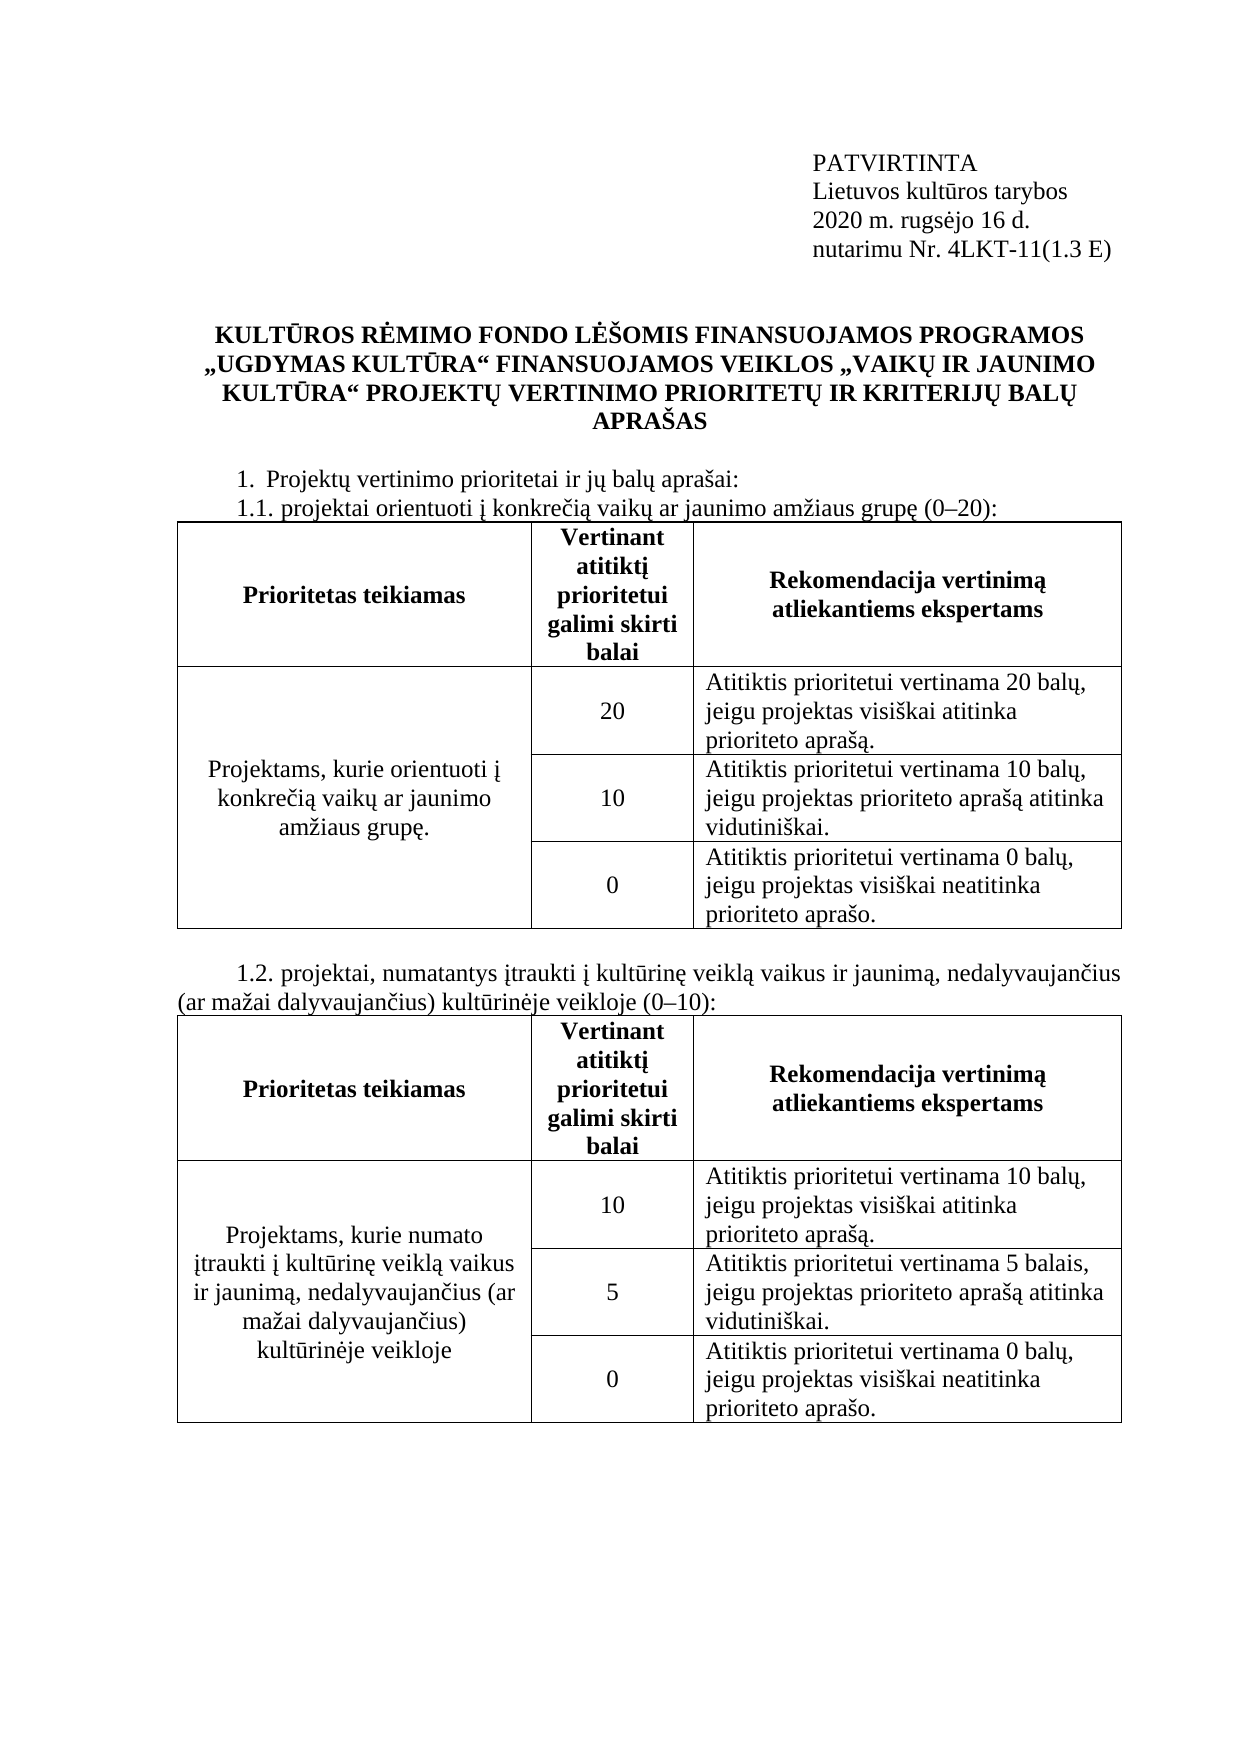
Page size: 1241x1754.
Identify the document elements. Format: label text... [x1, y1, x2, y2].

table_cell Atitiktis prioritetui vertinama 5 balais, jeigu projektas prioriteto aprašą atitinka vidutiniškai. [694, 1249, 1121, 1335]
text 2020 m. rugsėjo 16 d. [812, 205, 1122, 234]
table_cell Atitiktis prioritetui vertinama 10 balų, jeigu projektas visiškai atitinka prioriteto aprašą. [694, 1161, 1121, 1247]
table_cell Atitiktis prioritetui vertinama 0 balų, jeigu projektas visiškai neatitinka prioriteto aprašo. [694, 1336, 1121, 1422]
table_cell Atitiktis prioritetui vertinama 20 balų, jeigu projektas visiškai atitinka prioriteto aprašą. [694, 667, 1121, 753]
table_cell 10 [532, 1161, 693, 1247]
table_cell 10 [532, 755, 693, 841]
table_header Prioritetas teikiamas [178, 1016, 531, 1160]
table_cell 20 [532, 667, 693, 753]
text 1.1. projektai orientuoti į konkrečią vaikų ar jaunimo amžiaus grupę (0–20): [177, 493, 1122, 521]
text PATVIRTINTA [812, 148, 1122, 176]
table_cell 0 [532, 842, 693, 928]
table_cell Projektams, kurie numato įtraukti į kultūrinę veiklą vaikus ir jaunimą, nedalyvaujančius (ar mažai dalyvaujančius) kultūrinėje veikloje [178, 1161, 531, 1422]
table_cell Projektams, kurie orientuoti į konkrečią vaikų ar jaunimo amžiaus grupę. [178, 667, 531, 928]
table_header Rekomendacija vertinimą atliekantiems ekspertams [694, 523, 1121, 666]
text 1. Projektų vertinimo prioritetai ir jų balų aprašai: [177, 464, 1122, 493]
table_header Vertinant atitiktį prioritetui galimi skirti balai [532, 523, 693, 666]
text Lietuvos kultūros tarybos [812, 176, 1122, 205]
text KULTŪROS RĖMIMO FONDO LĖŠOMIS FINANSUOJAMOS PROGRAMOS „UGDYMAS KULTŪRA“ FINANSUOJAMOS VEIKLOS „VAIKŲ IR JAUNIMO KULTŪRA“ PROJEKTŲ VERTINIMO PRIORITETŲ IR KRITERIJŲ BALŲ APRAŠAS [177, 320, 1122, 435]
table_cell Atitiktis prioritetui vertinama 10 balų, jeigu projektas prioriteto aprašą atitinka vidutiniškai. [694, 755, 1121, 841]
table_header Rekomendacija vertinimą atliekantiems ekspertams [694, 1016, 1121, 1160]
table_cell 5 [532, 1249, 693, 1335]
table_header Prioritetas teikiamas [178, 523, 531, 666]
text nutarimu Nr. 4LKT-11(1.3 E) [812, 234, 1122, 263]
table_cell 0 [532, 1336, 693, 1422]
table_header Vertinant atitiktį prioritetui galimi skirti balai [532, 1016, 693, 1160]
text 1.2. projektai, numatantys įtraukti į kultūrinę veiklą vaikus ir jaunimą, nedalyvaujančius (ar mažai dalyvaujančius) kultūrinėje veikloje (0–10): [177, 958, 1122, 1015]
table_cell Atitiktis prioritetui vertinama 0 balų, jeigu projektas visiškai neatitinka prioriteto aprašo. [694, 842, 1121, 928]
